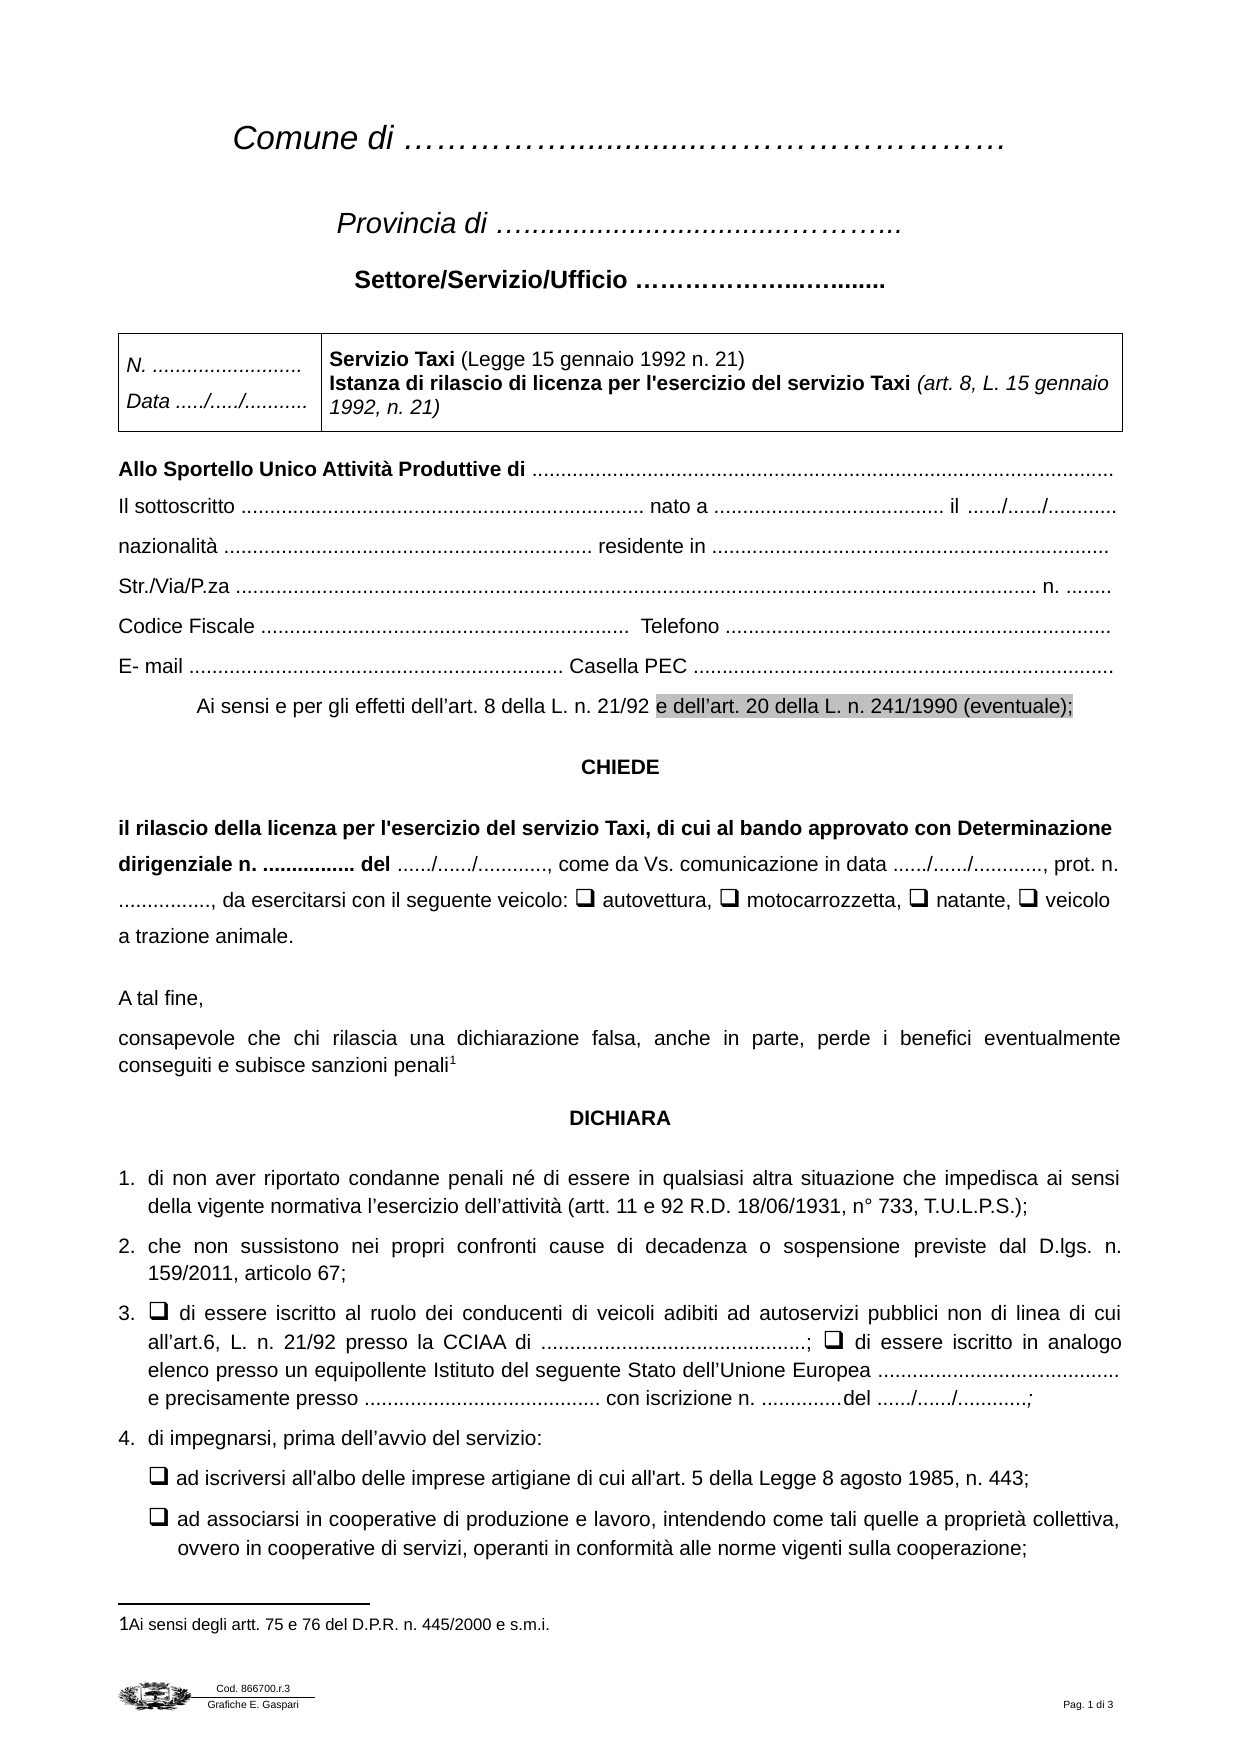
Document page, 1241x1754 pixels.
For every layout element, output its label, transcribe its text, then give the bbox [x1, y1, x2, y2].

text Codice Fiscale ................................................................ Telefono ................................................................... [118, 614, 1122, 638]
list che non sussistono nei propri confronti cause di decadenza o sospensione previste dal D.lgs. n. 159/2011, articolo 67; [118, 1234, 1122, 1285]
subtitle  di essere iscritto al ruolo dei conducenti di veicoli adibiti ad autoservizi pubblici non di linea di cui all’art.6, L. n. 21/92 presso la CCIAA di ..............................................;  di essere iscritto in analogo elenco presso un equipollente Istituto del seguente Stato dell’Unione Europea .......................................... e precisamente presso ......................................... con iscrizione n. ..............del ....../....../............; [118, 1301, 1122, 1410]
text Comune di ……………...............……………………… [118, 118, 1122, 157]
text Il sottoscritto ...................................................................... nato a ........................................ il ....../....../............ [118, 494, 1122, 518]
text Settore/Servizio/Ufficio ………………...…........ [118, 265, 1122, 294]
list di impegnarsi, prima dell’avvio del servizio: [118, 1426, 1122, 1450]
text  ad associarsi in cooperative di produzione e lavoro, intendendo come tali quelle a proprietà collettiva, ovvero in cooperative di servizi, operanti in conformità alle norme vigenti sulla cooperazione; [148, 1507, 1122, 1559]
text Str./Via/P.za ........................................................................................................................................... n. ........ [118, 574, 1122, 598]
list di non aver riportato condanne penali né di essere in qualsiasi altra situazione che impedisca ai sensi della vigente normativa l’esercizio dell’attività (artt. 11 e 92 R.D. 18/06/1931, n° 733, T.U.L.P.S.); [118, 1166, 1122, 1218]
text A tal fine, [118, 985, 1122, 1009]
text  ad iscriversi all'albo delle imprese artigiane di cui all'art. 5 della Legge 8 agosto 1985, n. 443; [148, 1466, 1122, 1491]
text Ai sensi e per gli effetti dell’art. 8 della L. n. 21/92 e dell’art. 20 della L. n. 241/1990 (eventuale); [118, 694, 1122, 718]
subtitle CHIEDE [118, 754, 1122, 778]
text nazionalità ................................................................ residente in ..................................................................... [118, 534, 1122, 558]
table_header N. .......................... Data ...../...../........... [119, 334, 321, 431]
text E- mail ................................................................. Casella PEC ......................................................................... [118, 654, 1122, 678]
text consapevole che chi rilascia una dichiarazione falsa, anche in parte, perde i benefici eventualmente conseguiti e subisce sanzioni penali [118, 1025, 1122, 1077]
subtitle DICHIARA [118, 1105, 1122, 1129]
subtitle il rilascio della licenza per l'esercizio del servizio Taxi, di cui al bando approvato con Determinazione dirigenziale n. ................ del ....../....../............, come da Vs. comunicazione in data ....../....../............, prot. n. ................, da esercitarsi con il seguente veicolo:  autovettura,  motocarrozzetta,  natante,  veicolo a trazione animale. [118, 816, 1122, 948]
text Provincia di ….................................………... [118, 207, 1122, 240]
text Allo Sportello Unico Attività Produttive di ..................................................................................................... [118, 457, 1122, 481]
text Ai sensi degli artt. 75 e 76 del D.P.R. n. 445/2000 e s.m.i. [118, 1610, 1122, 1636]
table_header Servizio Taxi (Legge 15 gennaio 1992 n. 21) Istanza di rilascio di licenza per l'esercizio del servizio Taxi (art. 8, L. 15 gennaio 1992, n. 21) [322, 334, 1122, 431]
